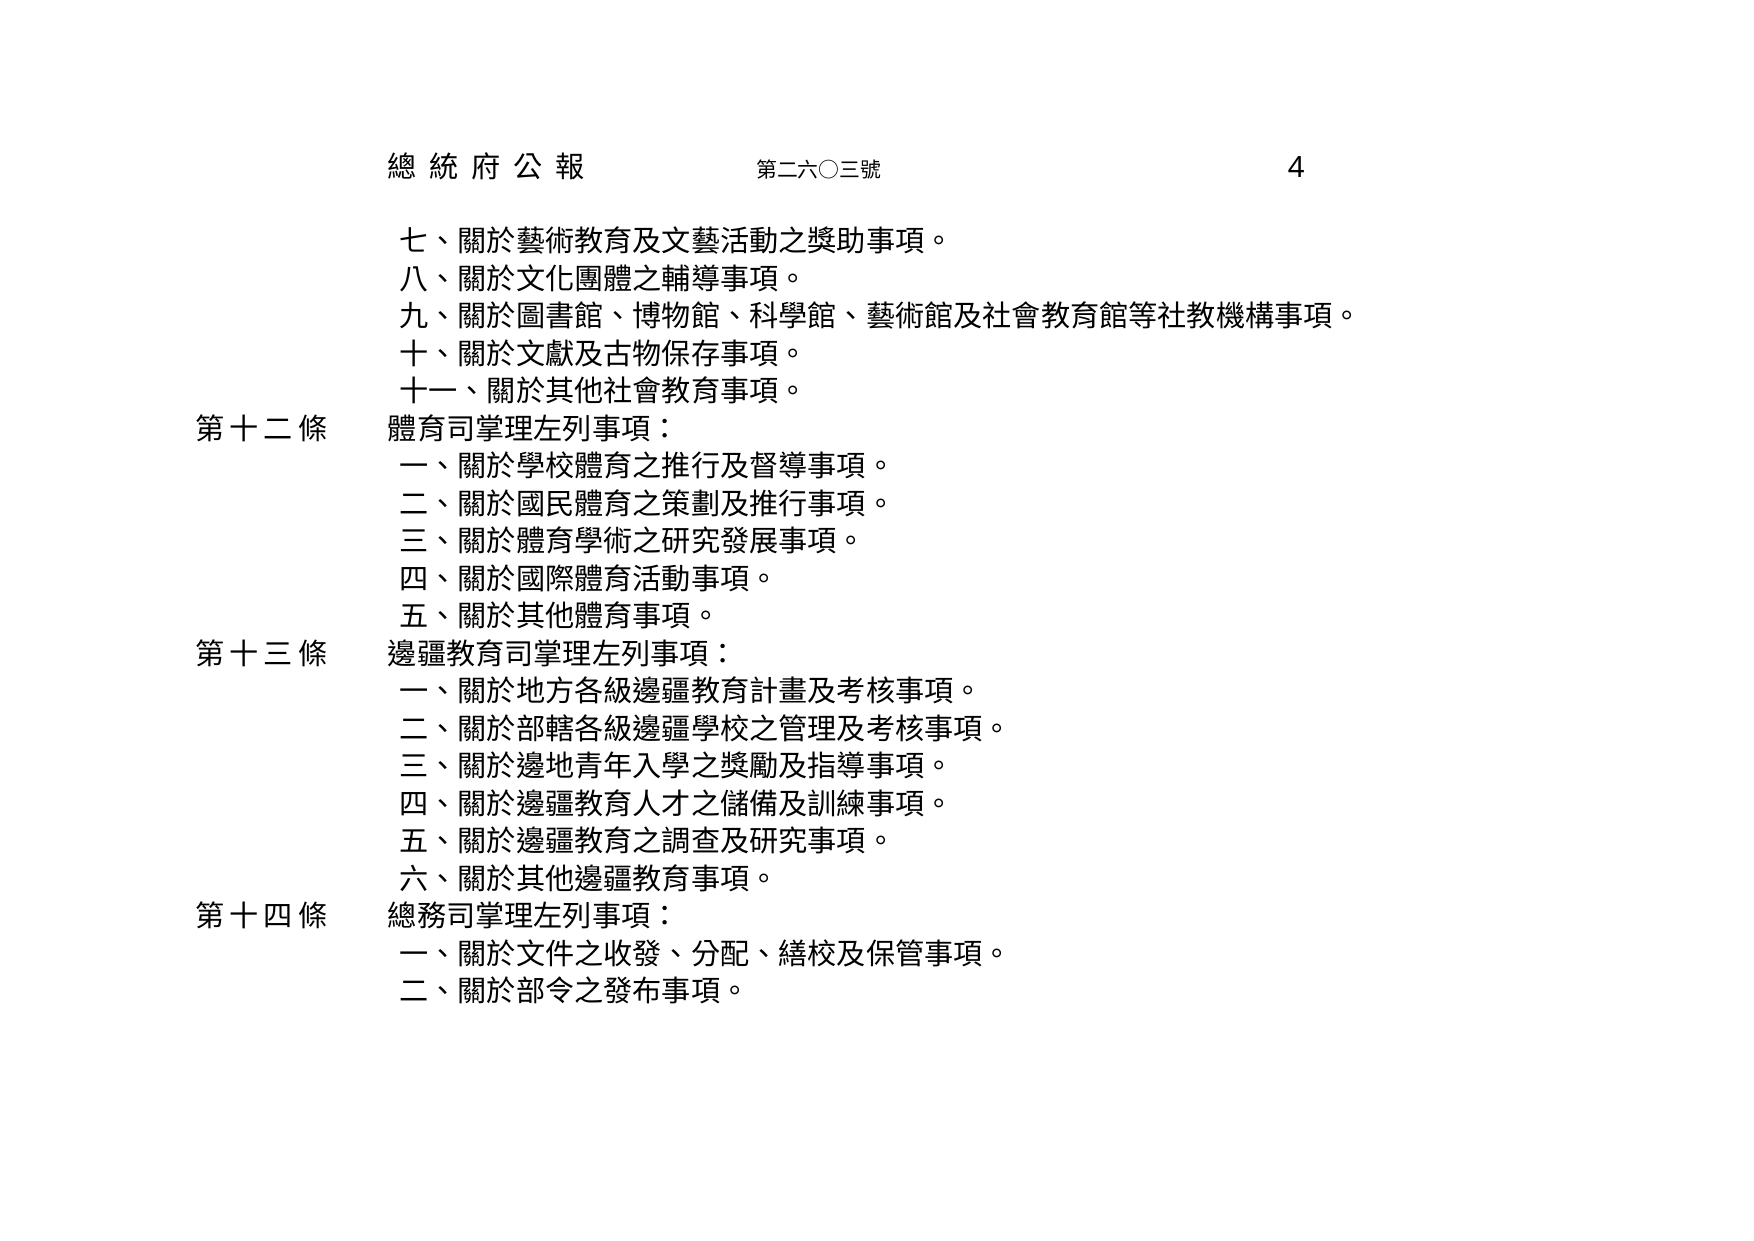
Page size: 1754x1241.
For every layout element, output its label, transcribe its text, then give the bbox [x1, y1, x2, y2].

text 第十三條 邊疆教育司掌理左列事項： [195, 634, 1559, 672]
text 第十二條 體育司掌理左列事項： [195, 409, 1559, 447]
text 七、關於藝術教育及文藝活動之獎助事項。 [399, 222, 1559, 259]
text 八、關於文化團體之輔導事項。 [399, 259, 1559, 297]
text 九、關於圖書館、博物館、科學館、藝術館及社會教育館等社教機構事項。 [399, 297, 1559, 334]
text 三、關於邊地青年入學之獎勵及指導事項。 [399, 747, 1559, 784]
text 三、關於體育學術之研究發展事項。 [399, 522, 1559, 559]
text 第十四條 總務司掌理左列事項： [195, 897, 1559, 934]
text 五、關於邊疆教育之調查及研究事項。 [399, 822, 1559, 859]
text 二、關於國民體育之策劃及推行事項。 [399, 484, 1559, 522]
text 五、關於其他體育事項。 [399, 597, 1559, 634]
text 二、關於部令之發布事項。 [399, 972, 1559, 1009]
text 十一、關於其他社會教育事項。 [399, 372, 1559, 409]
text 四、關於邊疆教育人才之儲備及訓練事項。 [399, 784, 1559, 822]
text 六、關於其他邊疆教育事項。 [399, 859, 1559, 897]
text 一、關於學校體育之推行及督導事項。 [399, 447, 1559, 484]
text 四、關於國際體育活動事項。 [399, 559, 1559, 597]
text 二、關於部轄各級邊疆學校之管理及考核事項。 [399, 709, 1559, 747]
text 一、關於文件之收發、分配、繕校及保管事項。 [399, 934, 1559, 972]
text 十、關於文獻及古物保存事項。 [399, 334, 1559, 372]
text 一、關於地方各級邊疆教育計畫及考核事項。 [399, 672, 1559, 709]
